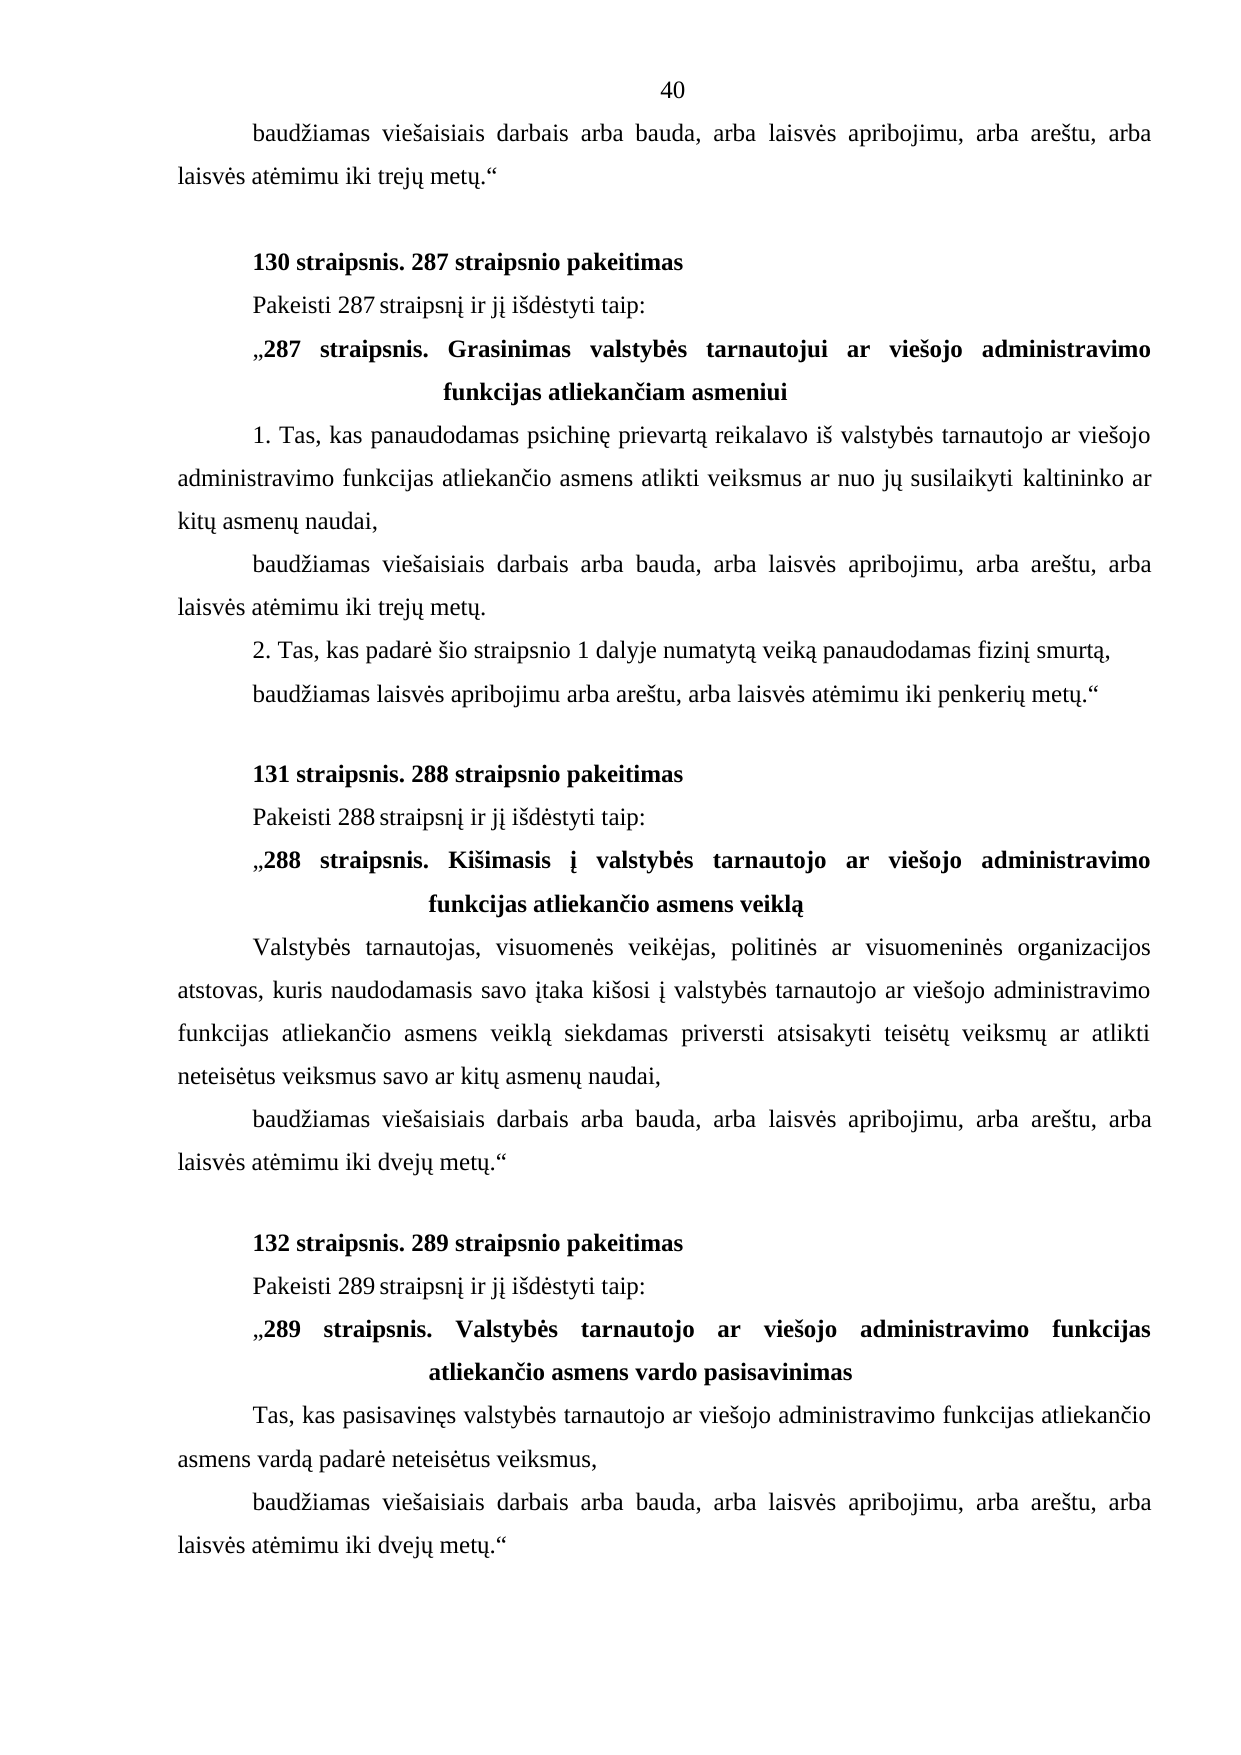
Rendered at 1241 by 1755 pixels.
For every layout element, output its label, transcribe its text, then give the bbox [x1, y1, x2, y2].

text 132 straipsnis. 289 straipsnio pakeitimas [177, 1228, 1152, 1257]
text Pakeisti 287 straipsnį ir jį išdėstyti taip: [177, 291, 1152, 319]
text „289 straipsnis. Valstybės tarnautojo ar viešojo administravimo funkcijas atliekančio asmens vardo pasisavinimas [252, 1314, 1152, 1386]
text baudžiamas viešaisiais darbais arba bauda, arba laisvės apribojimu, arba areštu, arba laisvės atėmimu iki trejų metų.“ [177, 118, 1152, 190]
text 2. Tas, kas padarė šio straipsnio 1 dalyje numatytą veiką panaudodamas fizinį smurtą, [177, 636, 1152, 664]
text „288 straipsnis. Kišimasis į valstybės tarnautojo ar viešojo administravimo funkcijas atliekančio asmens veiklą [252, 846, 1152, 917]
text Valstybės tarnautojas, visuomenės veikėjas, politinės ar visuomeninės organizacijos atstovas, kuris naudodamasis savo įtaka kišosi į valstybės tarnautojo ar viešojo administravimo funkcijas atliekančio asmens veiklą siekdamas priversti atsisakyti teisėtų veiksmų ar atlikti neteisėtus veiksmus savo ar kitų asmenų naudai, [177, 932, 1152, 1090]
text baudžiamas viešaisiais darbais arba bauda, arba laisvės apribojimu, arba areštu, arba laisvės atėmimu iki dvejų metų.“ [177, 1104, 1152, 1176]
text Pakeisti 289 straipsnį ir jį išdėstyti taip: [177, 1271, 1152, 1300]
text Tas, kas pasisavinęs valstybės tarnautojo ar viešojo administravimo funkcijas atliekančio asmens vardą padarė neteisėtus veiksmus, [177, 1401, 1152, 1472]
text „287 straipsnis. Grasinimas valstybės tarnautojui ar viešojo administravimo funkcijas atliekančiam asmeniui [252, 334, 1152, 406]
text baudžiamas viešaisiais darbais arba bauda, arba laisvės apribojimu, arba areštu, arba laisvės atėmimu iki dvejų metų.“ [177, 1487, 1152, 1559]
text 130 straipsnis. 287 straipsnio pakeitimas [177, 247, 1152, 276]
text baudžiamas laisvės apribojimu arba areštu, arba laisvės atėmimu iki penkerių metų.“ [177, 679, 1152, 707]
text Pakeisti 288 straipsnį ir jį išdėstyti taip: [177, 802, 1152, 831]
text baudžiamas viešaisiais darbais arba bauda, arba laisvės apribojimu, arba areštu, arba laisvės atėmimu iki trejų metų. [177, 549, 1152, 621]
text 131 straipsnis. 288 straipsnio pakeitimas [177, 759, 1152, 788]
text 1. Tas, kas panaudodamas psichinę prievartą reikalavo iš valstybės tarnautojo ar viešojo administravimo funkcijas atliekančio asmens atlikti veiksmus ar nuo jų susilaikyti kaltininko ar kitų asmenų naudai, [177, 420, 1152, 535]
